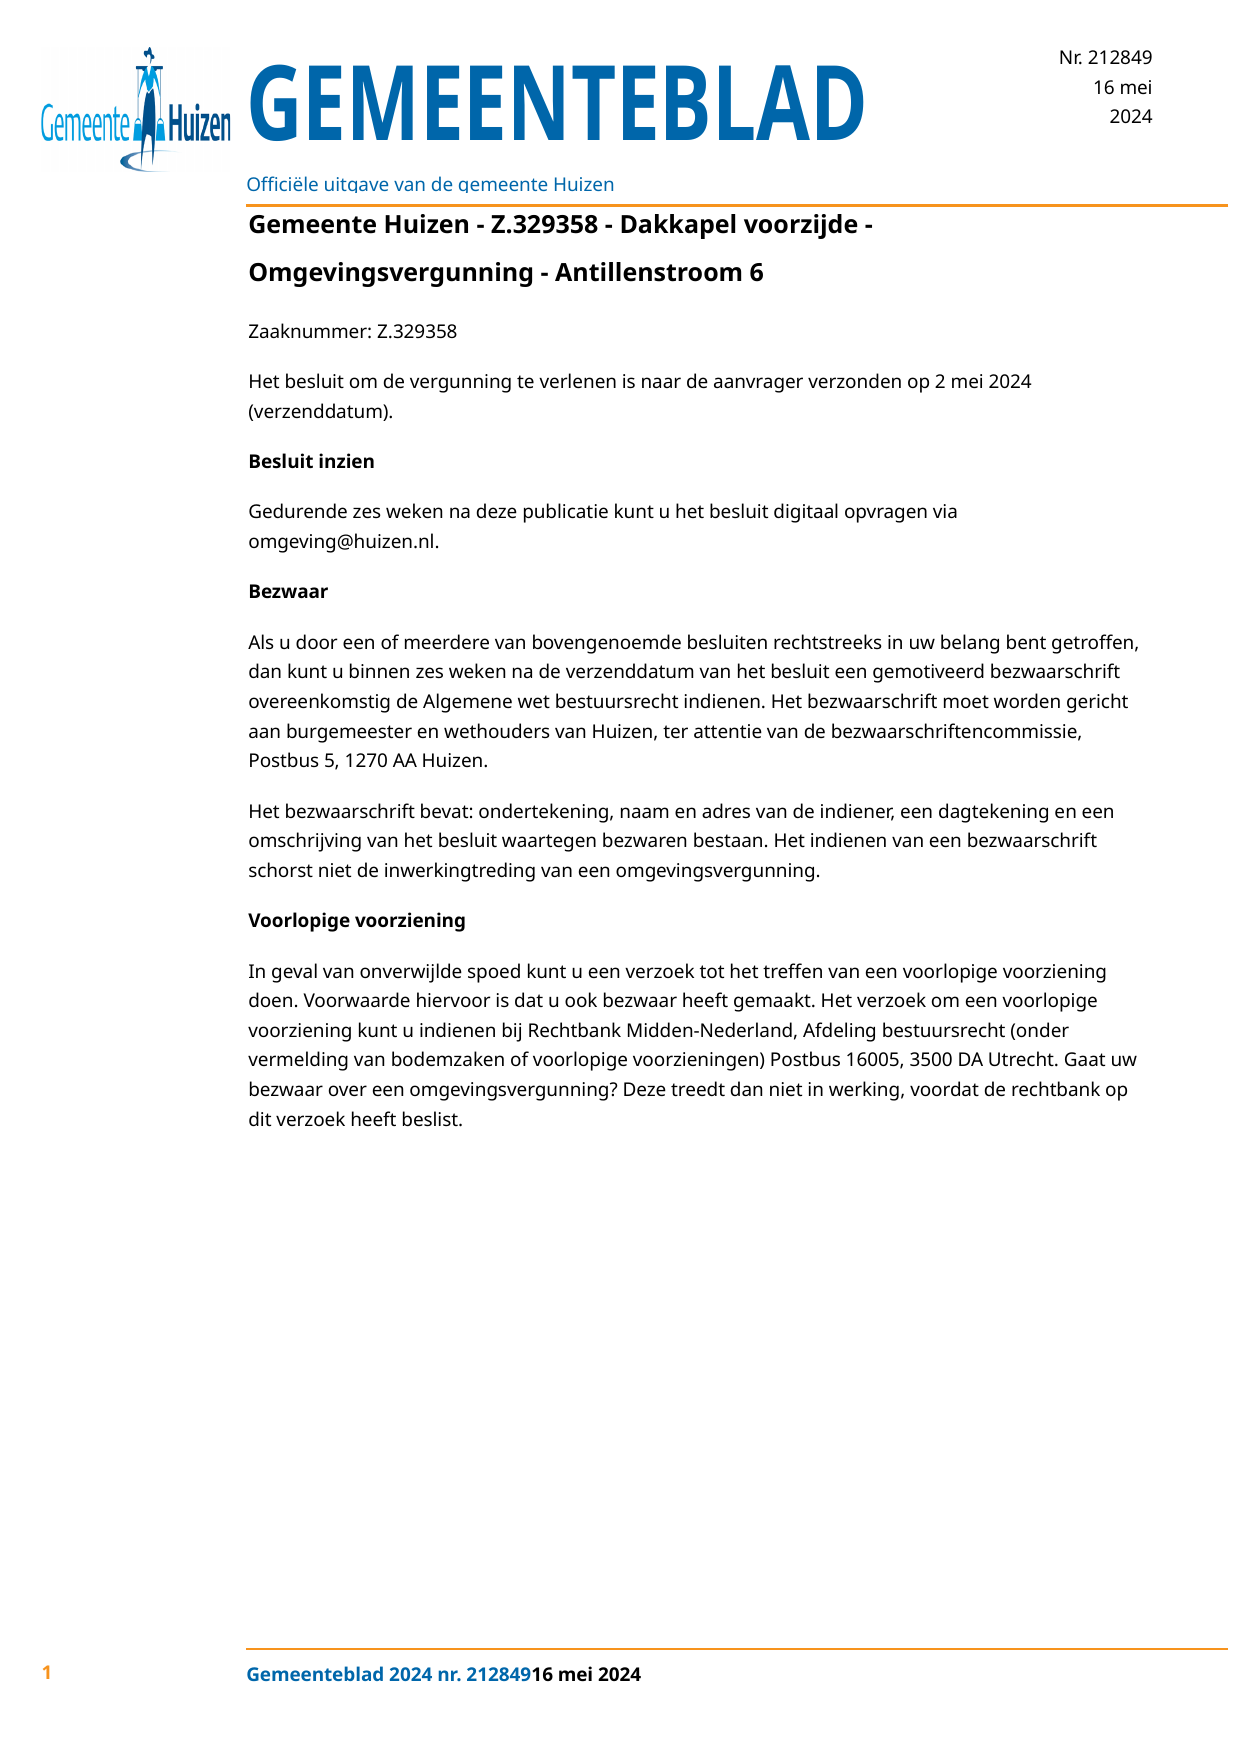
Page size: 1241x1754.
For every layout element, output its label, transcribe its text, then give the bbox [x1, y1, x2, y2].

text Als u door een of meerdere van bovengenoemde besluiten rechtstreeks in uw belang bent getroffen, dan kunt u binnen zes weken na de verzenddatum van het besluit een gemotiveerd bezwaarschrift overeenkomstig de Algemene wet bestuursrecht indienen. Het bezwaarschrift moet worden gericht aan burgemeester en wethouders van Huizen, ter attentie van de bezwaarschriftencommissie, Postbus 5, 1270 AA Huizen. [248, 629, 1152, 773]
text Besluit inzien [248, 448, 1152, 474]
text In geval van onverwijlde spoed kunt u een verzoek tot het treffen van een voorlopige voorziening doen. Voorwaarde hiervoor is dat u ook bezwaar heeft gemaakt. Het verzoek om een voorlopige voorziening kunt u indienen bij Rechtbank Midden-Nederland, Afdeling bestuursrecht (onder vermelding van bodemzaken of voorlopige voorzieningen) Postbus 16005, 3500 DA Utrecht. Gaat uw bezwaar over een omgevingsvergunning? Deze treedt dan niet in werking, voordat de rechtbank op dit verzoek heeft beslist. [248, 958, 1152, 1132]
text Gemeente Huizen - Z.329358 - Dakkapel voorzijde - Omgevingsvergunning - Antillenstroom 6 [248, 207, 1152, 288]
text Het bezwaarschrift bevat: ondertekening, naam en adres van de indiener, een dagtekening en een omschrijving van het besluit waartegen bezwaren bestaan. Het indienen van een bezwaarschrift schorst niet de inwerkingtreding van een omgevingsvergunning. [248, 798, 1152, 883]
text Voorlopige voorziening [248, 907, 1152, 933]
text Bezwaar [248, 579, 1152, 604]
text Gedurende zes weken na deze publicatie kunt u het besluit digitaal opvragen via omgeving@huizen.nl. [248, 499, 1152, 554]
text Zaaknummer: Z.329358 [248, 318, 1152, 344]
picture [41, 47, 231, 172]
text Het besluit om de vergunning te verlenen is naar de aanvrager verzonden op 2 mei 2024 (verzenddatum). [248, 368, 1152, 424]
